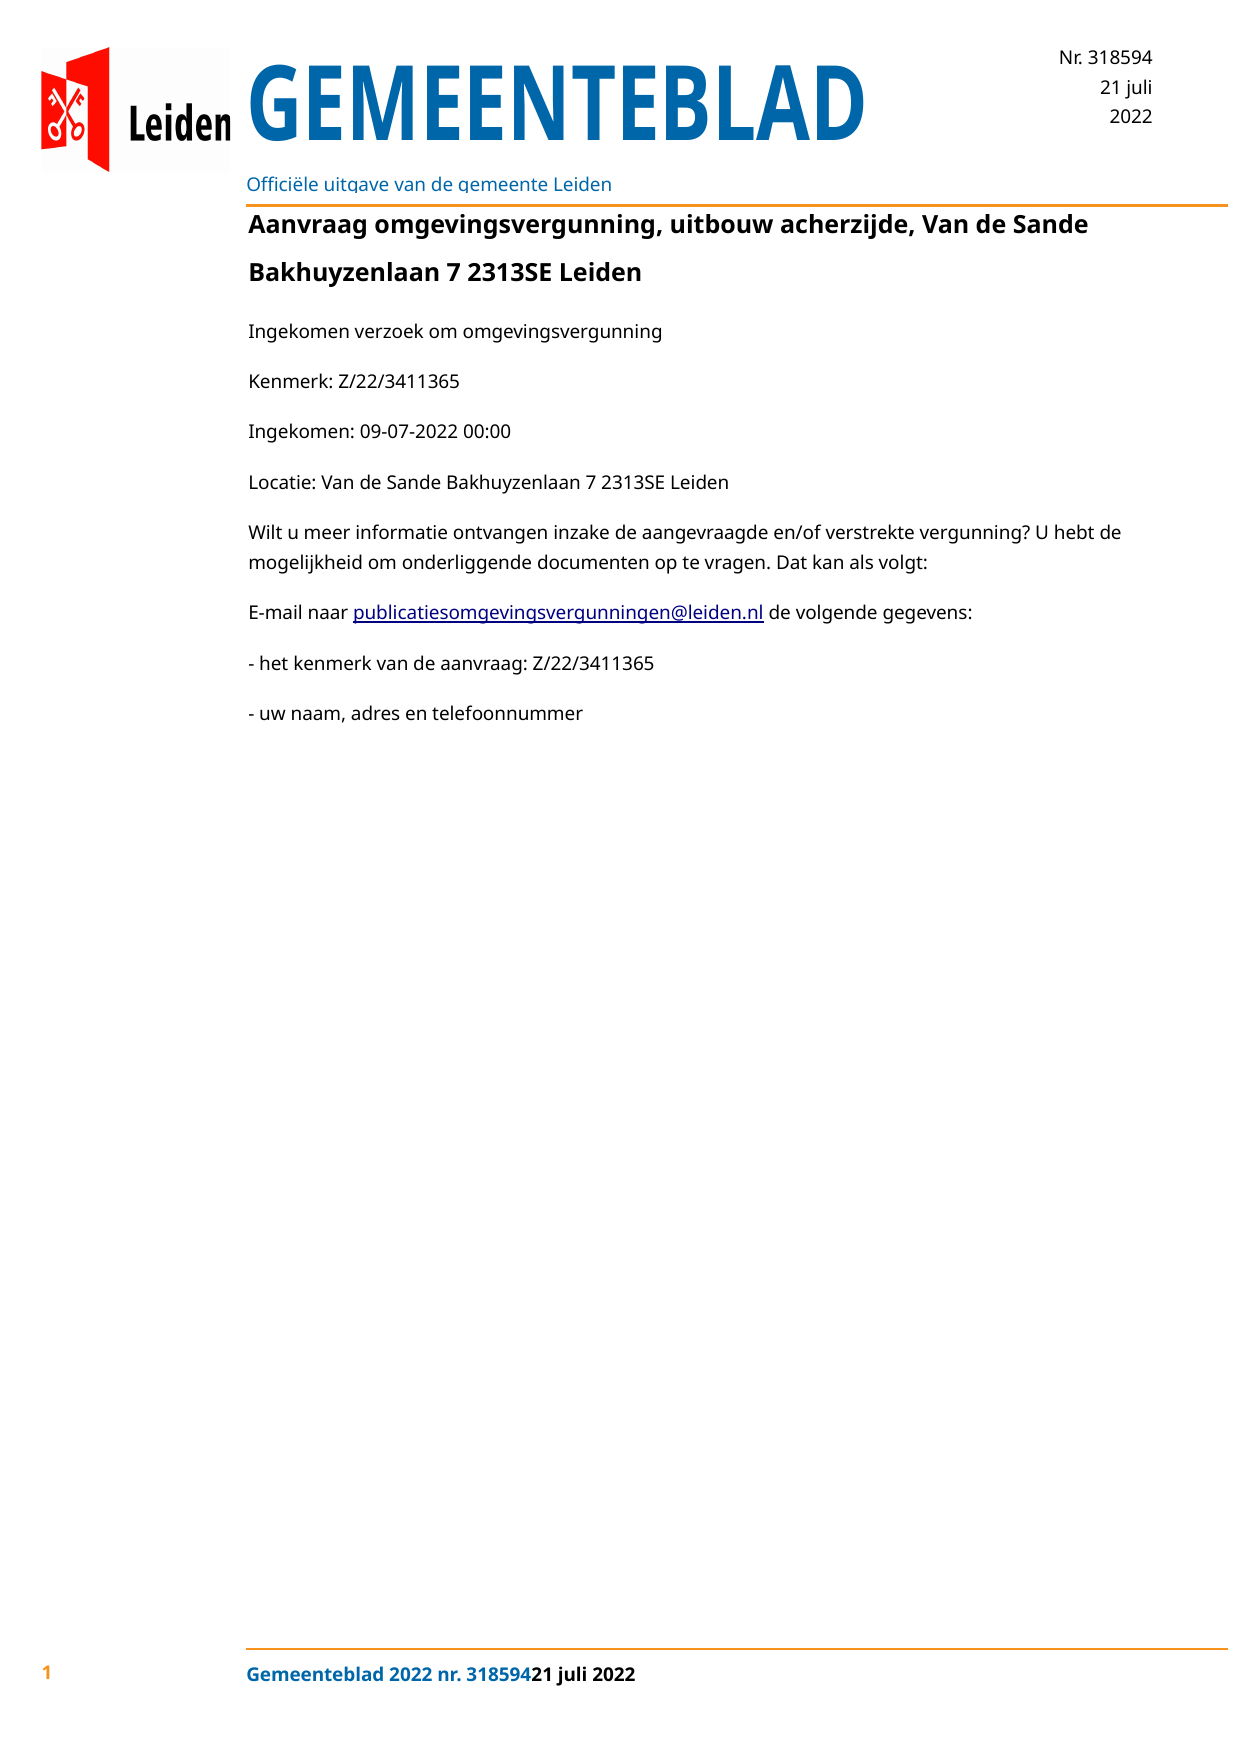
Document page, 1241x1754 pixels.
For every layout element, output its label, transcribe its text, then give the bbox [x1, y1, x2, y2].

text - het kenmerk van de aanvraag: Z/22/3411365 [248, 650, 1152, 676]
text Locatie: Van de Sande Bakhuyzenlaan 7 2313SE Leiden [248, 469, 1152, 495]
text E-mail naar publicatiesomgevingsvergunningen@leiden.nl de volgende gegevens: [248, 599, 1152, 625]
text Aanvraag omgevingsvergunning, uitbouw acherzijde, Van de Sande Bakhuyzenlaan 7 2313SE Leiden [248, 207, 1152, 288]
text Kenmerk: Z/22/3411365 [248, 368, 1152, 394]
text Wilt u meer informatie ontvangen inzake de aangevraagde en/of verstrekte vergunning? U hebt de mogelijkheid om onderliggende documenten op te vragen. Dat kan als volgt: [248, 519, 1152, 575]
text Ingekomen verzoek om omgevingsvergunning [248, 318, 1152, 344]
text Ingekomen: 09-07-2022 00:00 [248, 419, 1152, 444]
picture [41, 47, 231, 172]
text - uw naam, adres en telefoonnummer [248, 700, 1152, 726]
